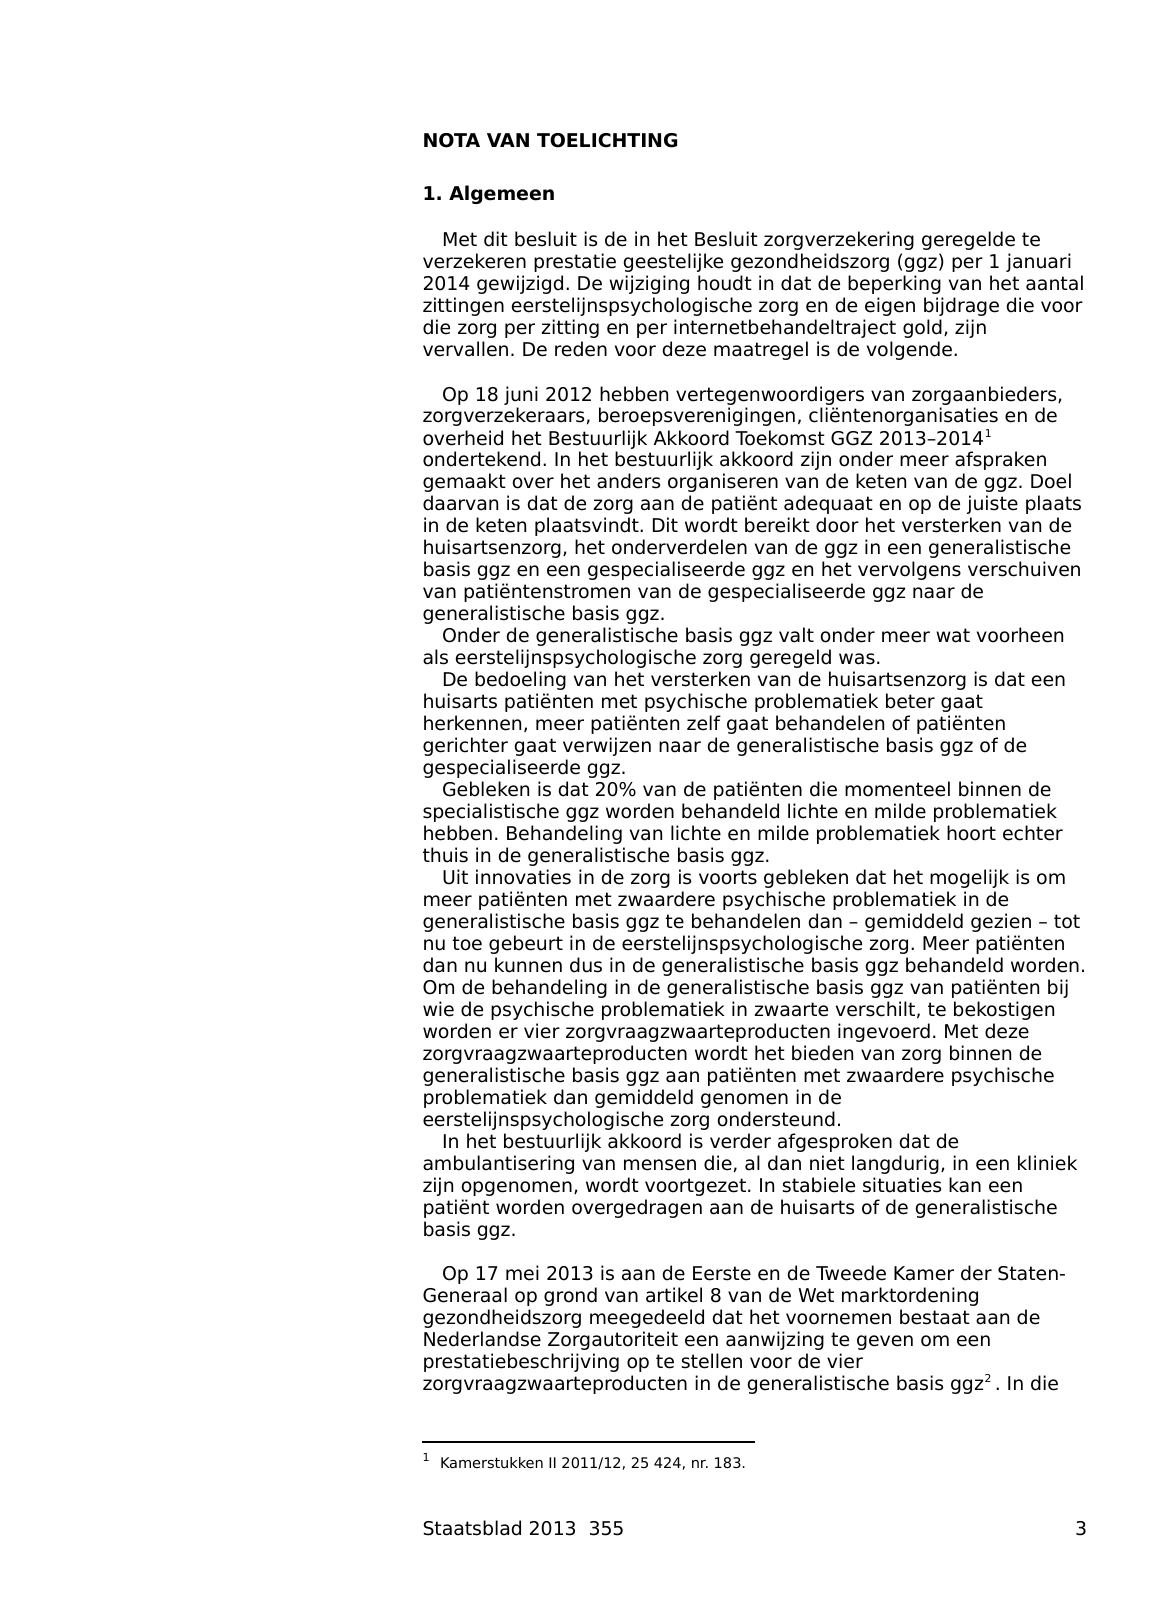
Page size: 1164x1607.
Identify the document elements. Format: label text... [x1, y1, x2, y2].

text Uit innovaties in de zorg is voorts gebleken dat het mogelijk is om meer patiënten met zwaardere psychische problematiek in de generalistische basis ggz te behandelen dan – gemiddeld gezien – tot nu toe gebeurt in de eerstelijnspsychologische zorg. Meer patiënten dan nu kunnen dus in de generalistische basis ggz behandeld worden. Om de behandeling in de generalistische basis ggz van patiënten bij wie de psychische problematiek in zwaarte verschilt, te bekostigen worden er vier zorgvraagzwaarteproducten ingevoerd. Met deze zorgvraagzwaarteproducten wordt het bieden van zorg binnen de generalistische basis ggz aan patiënten met zwaardere psychische problematiek dan gemiddeld genomen in de eerstelijnspsychologische zorg ondersteund. [422, 867, 1087, 1131]
subtitle 1. Algemeen [422, 182, 1087, 204]
text Kamerstukken II 2011/12, 25 424, nr. 183. [422, 1451, 1087, 1473]
text Op 18 juni 2012 hebben vertegenwoordigers van zorgaanbieders, zorgverzekeraars, beroepsverenigingen, cliëntenorganisaties en de overheid het Bestuurlijk Akkoord Toekomst GGZ 2013–2014 ondertekend. In het bestuurlijk akkoord zijn onder meer afspraken gemaakt over het anders organiseren van de keten van de ggz. Doel daarvan is dat de zorg aan de patiënt adequaat en op de juiste plaats in de keten plaatsvindt. Dit wordt bereikt door het versterken van de huisartsenzorg, het onderverdelen van de ggz in een generalistische basis ggz en een gespecialiseerde ggz en het vervolgens verschuiven van patiëntenstromen van de gespecialiseerde ggz naar de generalistische basis ggz. [422, 383, 1087, 625]
text In het bestuurlijk akkoord is verder afgesproken dat de ambulantisering van mensen die, al dan niet langdurig, in een kliniek zijn opgenomen, wordt voortgezet. In stabiele situaties kan een patiënt worden overgedragen aan de huisarts of de generalistische basis ggz. [422, 1131, 1087, 1241]
text De bedoeling van het versterken van de huisartsenzorg is dat een huisarts patiënten met psychische problematiek beter gaat herkennen, meer patiënten zelf gaat behandelen of patiënten gerichter gaat verwijzen naar de generalistische basis ggz of de gespecialiseerde ggz. [422, 669, 1087, 779]
text Met dit besluit is de in het Besluit zorgverzekering geregelde te verzekeren prestatie geestelijke gezondheidszorg (ggz) per 1 januari 2014 gewijzigd. De wijziging houdt in dat de beperking van het aantal zittingen eerstelijnspsychologische zorg en de eigen bijdrage die voor die zorg per zitting en per internetbehandeltraject gold, zijn vervallen. De reden voor deze maatregel is de volgende. [422, 229, 1087, 361]
text Op 17 mei 2013 is aan de Eerste en de Tweede Kamer der Staten-Generaal op grond van artikel 8 van de Wet marktordening gezondheidszorg meegedeeld dat het voornemen bestaat aan de Nederlandse Zorgautoriteit een aanwijzing te geven om een prestatiebeschrijving op te stellen voor de vier zorgvraagzwaarteproducten in de generalistische basis ggz. In die brief is het parlement ook verder geïnformeerd over de stappen die aan de hand van de afspraken uit het bestuurlijk akkoord gezet zullen gaan worden. [422, 1263, 1087, 1395]
text Gebleken is dat 20% van de patiënten die momenteel binnen de specialistische ggz worden behandeld lichte en milde problematiek hebben. Behandeling van lichte en milde problematiek hoort echter thuis in de generalistische basis ggz. [422, 779, 1087, 867]
text Onder de generalistische basis ggz valt onder meer wat voorheen als eerstelijnspsychologische zorg geregeld was. [422, 625, 1087, 669]
subtitle NOTA VAN TOELICHTING [422, 130, 1087, 152]
